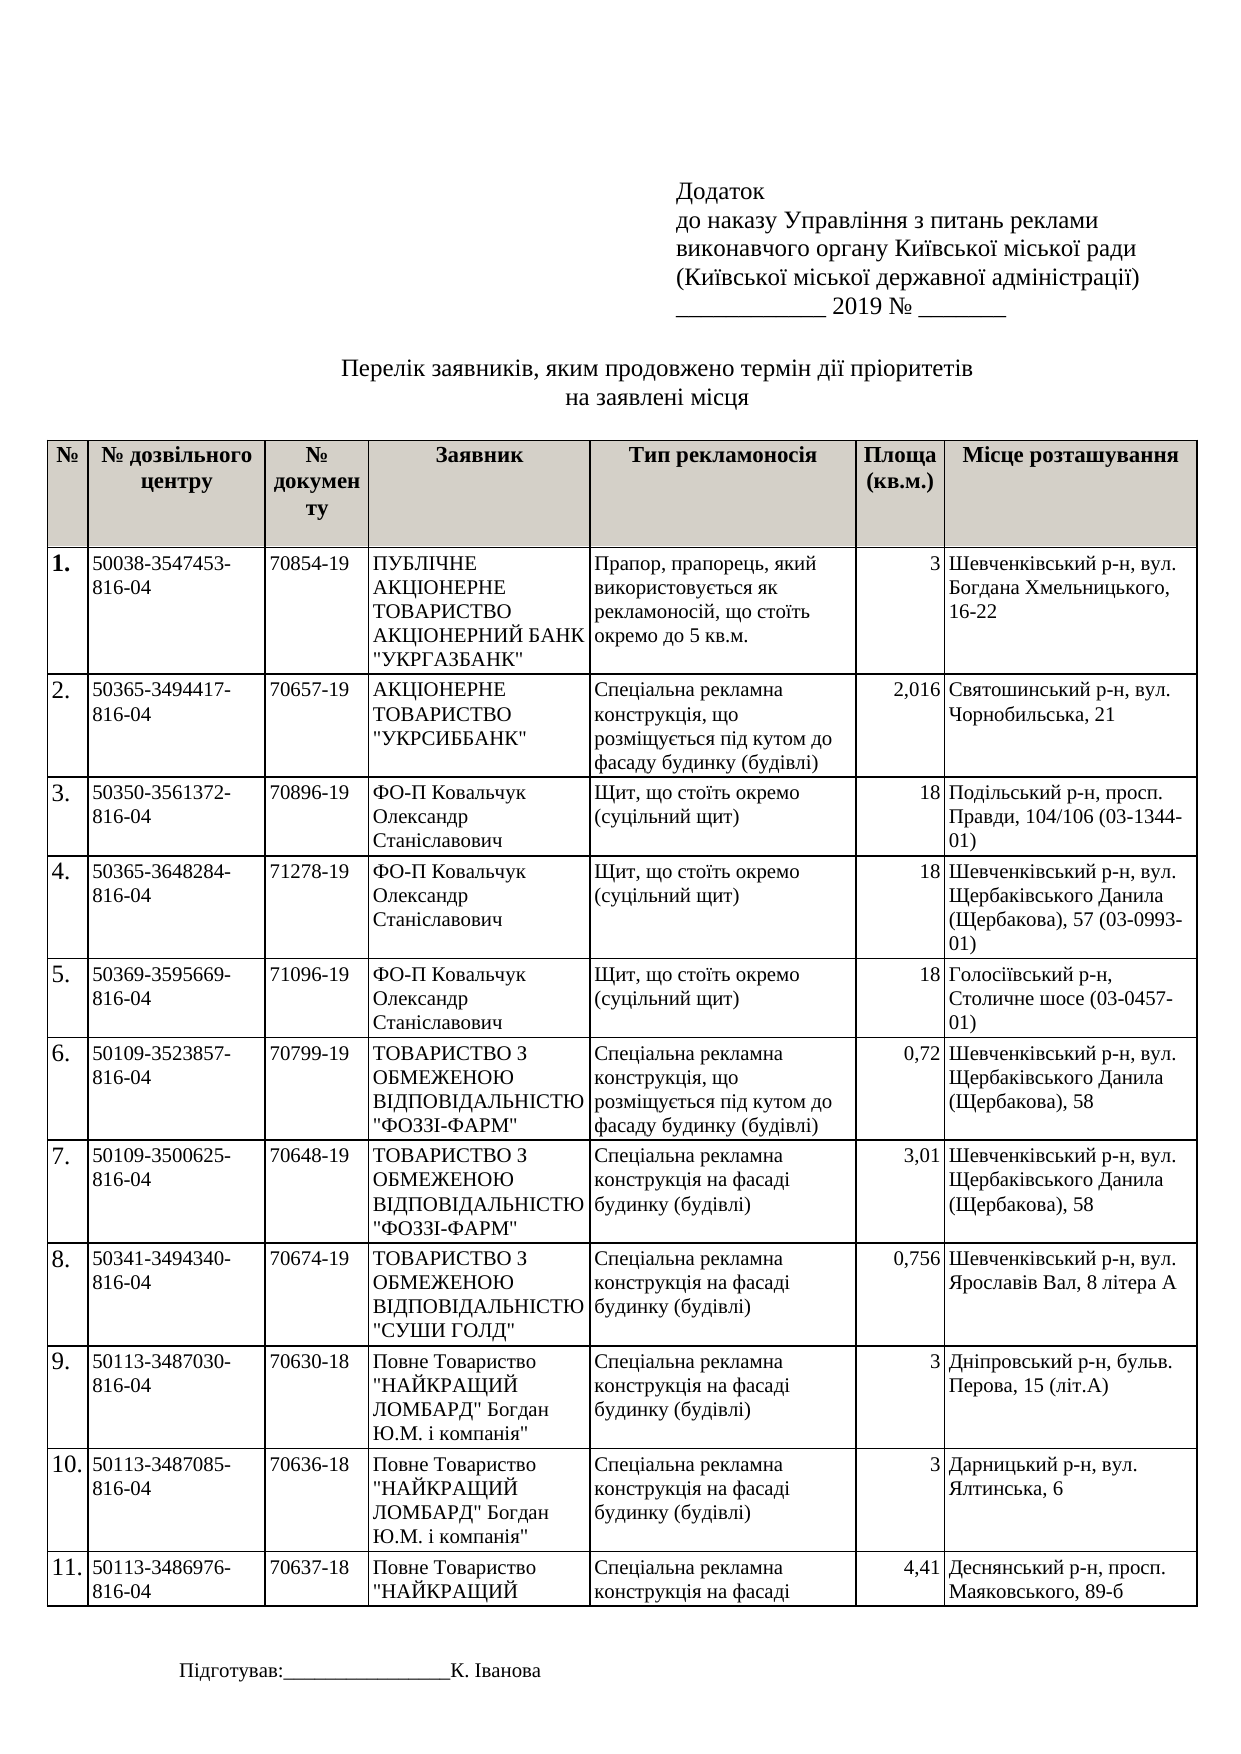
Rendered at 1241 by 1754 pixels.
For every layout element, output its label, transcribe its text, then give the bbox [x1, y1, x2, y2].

table_cell 70630-18 [266, 1347, 368, 1448]
table_cell 50113-3487085-816-04 [89, 1449, 264, 1551]
table_cell 3,01 [857, 1141, 944, 1242]
table_cell 70657-19 [266, 675, 368, 776]
table_cell 4,41 [857, 1552, 944, 1605]
table_cell ТОВАРИСТВО З ОБМЕЖЕНОЮ ВІДПОВІДАЛЬНІСТЮ "ФОЗЗІ-ФАРМ" [369, 1038, 589, 1139]
table_cell 50038-3547453-816-04 [89, 548, 264, 673]
table_cell [48, 1347, 87, 1448]
table_cell Голосіївський р-н, Столичне шосе (03-0457-01) [945, 959, 1196, 1036]
table_cell Спеціальна рекламна конструкція, що розміщується під кутом до фасаду будинку (будівлі) [591, 675, 855, 776]
table_cell Повне Товариство "НАЙКРАЩИЙ [369, 1552, 589, 1605]
table_cell [48, 1244, 87, 1345]
table_cell 3 [857, 1347, 944, 1448]
table_header Місце розташування [945, 441, 1196, 546]
table_cell АКЦІОНЕРНЕ ТОВАРИСТВО "УКРСИББАНК" [369, 675, 589, 776]
table_cell 50341-3494340-816-04 [89, 1244, 264, 1345]
text Перелік заявників, яким продовжено термін дії пріоритетів [148, 353, 1167, 382]
table_cell [48, 1141, 87, 1242]
table_cell Шевченківський р-н, вул. Богдана Хмельницького, 16-22 [945, 548, 1196, 673]
table_cell 50113-3487030-816-04 [89, 1347, 264, 1448]
table_cell 70896-19 [266, 778, 368, 855]
table_cell 18 [857, 778, 944, 855]
table_cell Щит, що стоїть окремо (суцільний щит) [591, 778, 855, 855]
table_cell 70854-19 [266, 548, 368, 673]
table_cell ФО-П Ковальчук Олександр Станіславович [369, 959, 589, 1036]
table_cell [48, 959, 87, 1036]
table_cell ПУБЛІЧНЕ АКЦІОНЕРНЕ ТОВАРИСТВО АКЦІОНЕРНИЙ БАНК "УКРГАЗБАНК" [369, 548, 589, 673]
table_cell 70648-19 [266, 1141, 368, 1242]
table_cell [48, 548, 87, 673]
table_cell Спеціальна рекламна конструкція на фасаді будинку (будівлі) [591, 1449, 855, 1551]
table_cell [48, 675, 87, 776]
table_header Площа (кв.м.) [857, 441, 944, 546]
table_cell Повне Товариство "НАЙКРАЩИЙ ЛОМБАРД" Богдан Ю.М. і компанія" [369, 1449, 589, 1551]
table_header № документу [266, 441, 368, 546]
table_cell [48, 857, 87, 958]
table_cell Святошинський р-н, вул. Чорнобильська, 21 [945, 675, 1196, 776]
table_cell 70799-19 [266, 1038, 368, 1139]
table_cell 0,756 [857, 1244, 944, 1345]
table_cell Подільський р-н, просп. Правди, 104/106 (03-1344-01) [945, 778, 1196, 855]
table_cell Спеціальна рекламна конструкція, що розміщується під кутом до фасаду будинку (будівлі) [591, 1038, 855, 1139]
table_cell 50365-3494417-816-04 [89, 675, 264, 776]
table_cell ТОВАРИСТВО З ОБМЕЖЕНОЮ ВІДПОВІДАЛЬНІСТЮ "ФОЗЗІ-ФАРМ" [369, 1141, 589, 1242]
table_cell 50113-3486976-816-04 [89, 1552, 264, 1605]
table_header [136, 99, 664, 353]
table_cell 70674-19 [266, 1244, 368, 1345]
table_cell Спеціальна рекламна конструкція на фасаді будинку (будівлі) [591, 1347, 855, 1448]
table_cell ФО-П Ковальчук Олександр Станіславович [369, 857, 589, 958]
table_header Тип рекламоносія [591, 441, 855, 546]
table_cell Шевченківський р-н, вул. Щербаківського Данила (Щербакова), 58 [945, 1038, 1196, 1139]
table_header № [48, 441, 87, 546]
table_cell 50365-3648284-816-04 [89, 857, 264, 958]
table_cell 50350-3561372-816-04 [89, 778, 264, 855]
table_cell 2,016 [857, 675, 944, 776]
table_cell Прапор, прапорець, який використовується як рекламоносій, що стоїть окремо до 5 кв.м. [591, 548, 855, 673]
table_cell 70636-18 [266, 1449, 368, 1551]
table_cell 71278-19 [266, 857, 368, 958]
table_cell Щит, що стоїть окремо (суцільний щит) [591, 959, 855, 1036]
table_cell 50369-3595669-816-04 [89, 959, 264, 1036]
table_cell 50109-3500625-816-04 [89, 1141, 264, 1242]
table_header Заявник [369, 441, 589, 546]
table_cell Дарницький р-н, вул. Ялтинська, 6 [945, 1449, 1196, 1551]
table_header Додаток до наказу Управління з питань реклами виконавчого органу Київської міської ради (Київської міської державної адміністрації) ____________ 2019 № _______ [665, 99, 1163, 353]
table_header № дозвільного центру [89, 441, 264, 546]
table_cell [48, 778, 87, 855]
table_cell Спеціальна рекламна конструкція на фасаді будинку (будівлі) [591, 1244, 855, 1345]
table_cell Шевченківський р-н, вул. Ярославів Вал, 8 літера А [945, 1244, 1196, 1345]
text на заявлені місця [148, 382, 1167, 411]
table_cell 71096-19 [266, 959, 368, 1036]
table_cell Деснянський р-н, просп. Маяковського, 89-б [945, 1552, 1196, 1605]
table_cell Спеціальна рекламна конструкція на фасаді будинку (будівлі) [591, 1141, 855, 1242]
table_cell 50109-3523857-816-04 [89, 1038, 264, 1139]
table_cell ТОВАРИСТВО З ОБМЕЖЕНОЮ ВІДПОВІДАЛЬНІСТЮ "СУШИ ГОЛД" [369, 1244, 589, 1345]
table_cell ФО-П Ковальчук Олександр Станіславович [369, 778, 589, 855]
table_cell 3 [857, 1449, 944, 1551]
table_cell 3 [857, 548, 944, 673]
table_cell [48, 1449, 87, 1551]
table_cell 18 [857, 959, 944, 1036]
table_cell 18 [857, 857, 944, 958]
table_cell Шевченківський р-н, вул. Щербаківського Данила (Щербакова), 58 [945, 1141, 1196, 1242]
table_cell 0,72 [857, 1038, 944, 1139]
table_cell [48, 1038, 87, 1139]
table_cell [48, 1552, 87, 1605]
table_cell Дніпровський р-н, бульв. Перова, 15 (літ.А) [945, 1347, 1196, 1448]
table_cell Спеціальна рекламна конструкція на фасаді [591, 1552, 855, 1605]
table_cell Повне Товариство "НАЙКРАЩИЙ ЛОМБАРД" Богдан Ю.М. і компанія" [369, 1347, 589, 1448]
table_cell 70637-18 [266, 1552, 368, 1605]
table_cell Шевченківський р-н, вул. Щербаківського Данила (Щербакова), 57 (03-0993-01) [945, 857, 1196, 958]
table_cell Щит, що стоїть окремо (суцільний щит) [591, 857, 855, 958]
